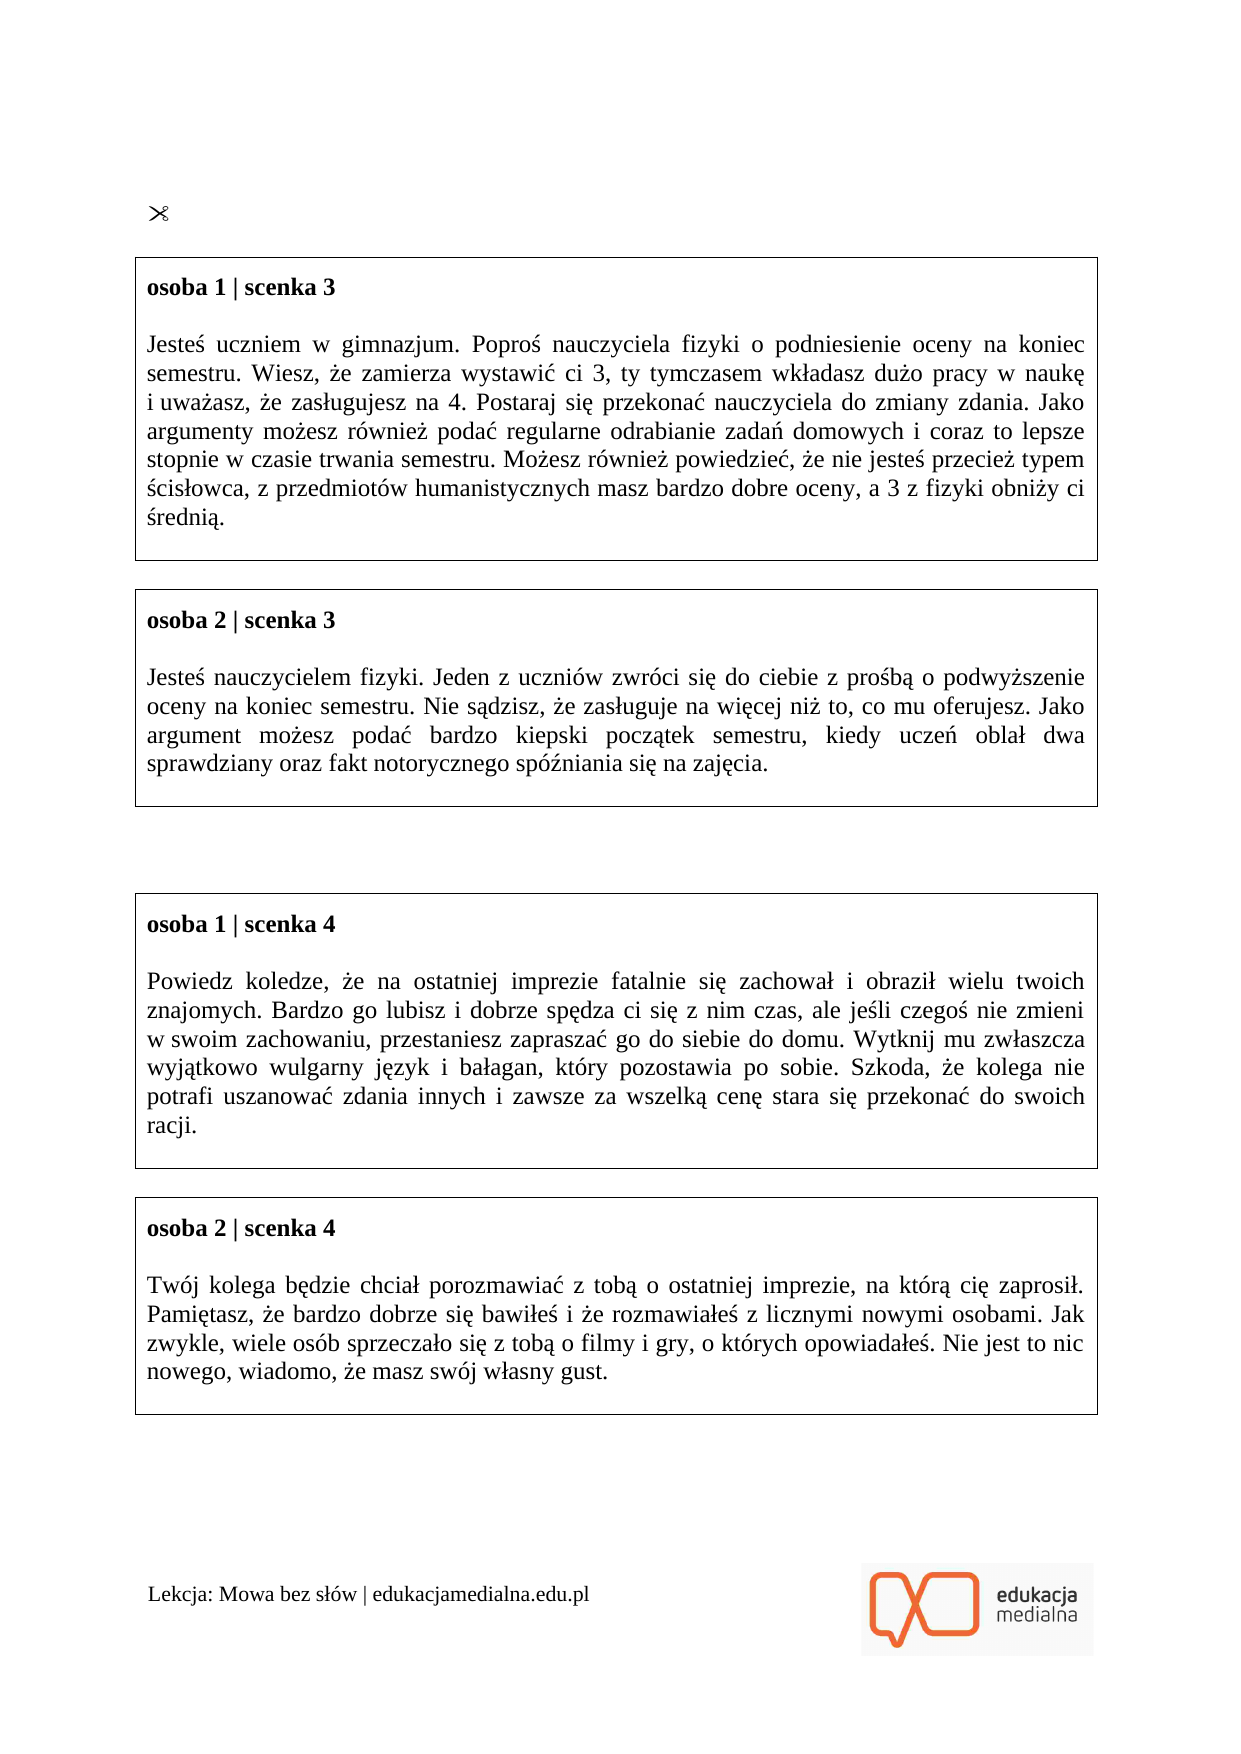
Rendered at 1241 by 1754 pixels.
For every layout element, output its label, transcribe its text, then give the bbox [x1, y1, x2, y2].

table_header osoba 1 | scenka 4 Powiedz koledze, że na ostatniej imprezie fatalnie się zachował i obraził wielu twoich znajomych. Bardzo go lubisz i dobrze spędza ci się z nim czas, ale jeśli czegoś nie zmieni w swoim zachowaniu, przestaniesz zapraszać go do siebie do domu. Wytknij mu zwłaszcza wyjątkowo wulgarny język i bałagan, który pozostawia po sobie. Szkoda, że kolega nie potrafi uszanować zdania innych i zawsze za wszelką cenę stara się przekonać do swoich racji. [136, 894, 1097, 1167]
picture [861, 1563, 1094, 1656]
text  [148, 205, 1093, 228]
table_header osoba 2 | scenka 3 Jesteś nauczycielem fizyki. Jeden z uczniów zwróci się do ciebie z prośbą o podwyższenie oceny na koniec semestru. Nie sądzisz, że zasługuje na więcej niż to, co mu oferujesz. Jako argument możesz podać bardzo kiepski początek semestru, kiedy uczeń oblał dwa sprawdziany oraz fakt notorycznego spóźniania się na zajęcia. [136, 590, 1097, 806]
table_header osoba 2 | scenka 4 Twój kolega będzie chciał porozmawiać z tobą o ostatniej imprezie, na którą cię zaprosił. Pamiętasz, że bardzo dobrze się bawiłeś i że rozmawiałeś z licznymi nowymi osobami. Jak zwykle, wiele osób sprzeczało się z tobą o filmy i gry, o których opowiadałeś. Nie jest to nic nowego, wiadomo, że masz swój własny gust. [136, 1198, 1097, 1414]
table_header osoba 1 | scenka 3 Jesteś uczniem w gimnazjum. Poproś nauczyciela fizyki o podniesienie oceny na koniec semestru. Wiesz, że zamierza wystawić ci 3, ty tymczasem wkładasz dużo pracy w naukę i uważasz, że zasługujesz na 4. Postaraj się przekonać nauczyciela do zmiany zdania. Jako argumenty możesz również podać regularne odrabianie zadań domowych i coraz to lepsze stopnie w czasie trwania semestru. Możesz również powiedzieć, że nie jesteś przecież typem ścisłowca, z przedmiotów humanistycznych masz bardzo dobre oceny, a 3 z fizyki obniży ci średnią. [136, 258, 1097, 559]
